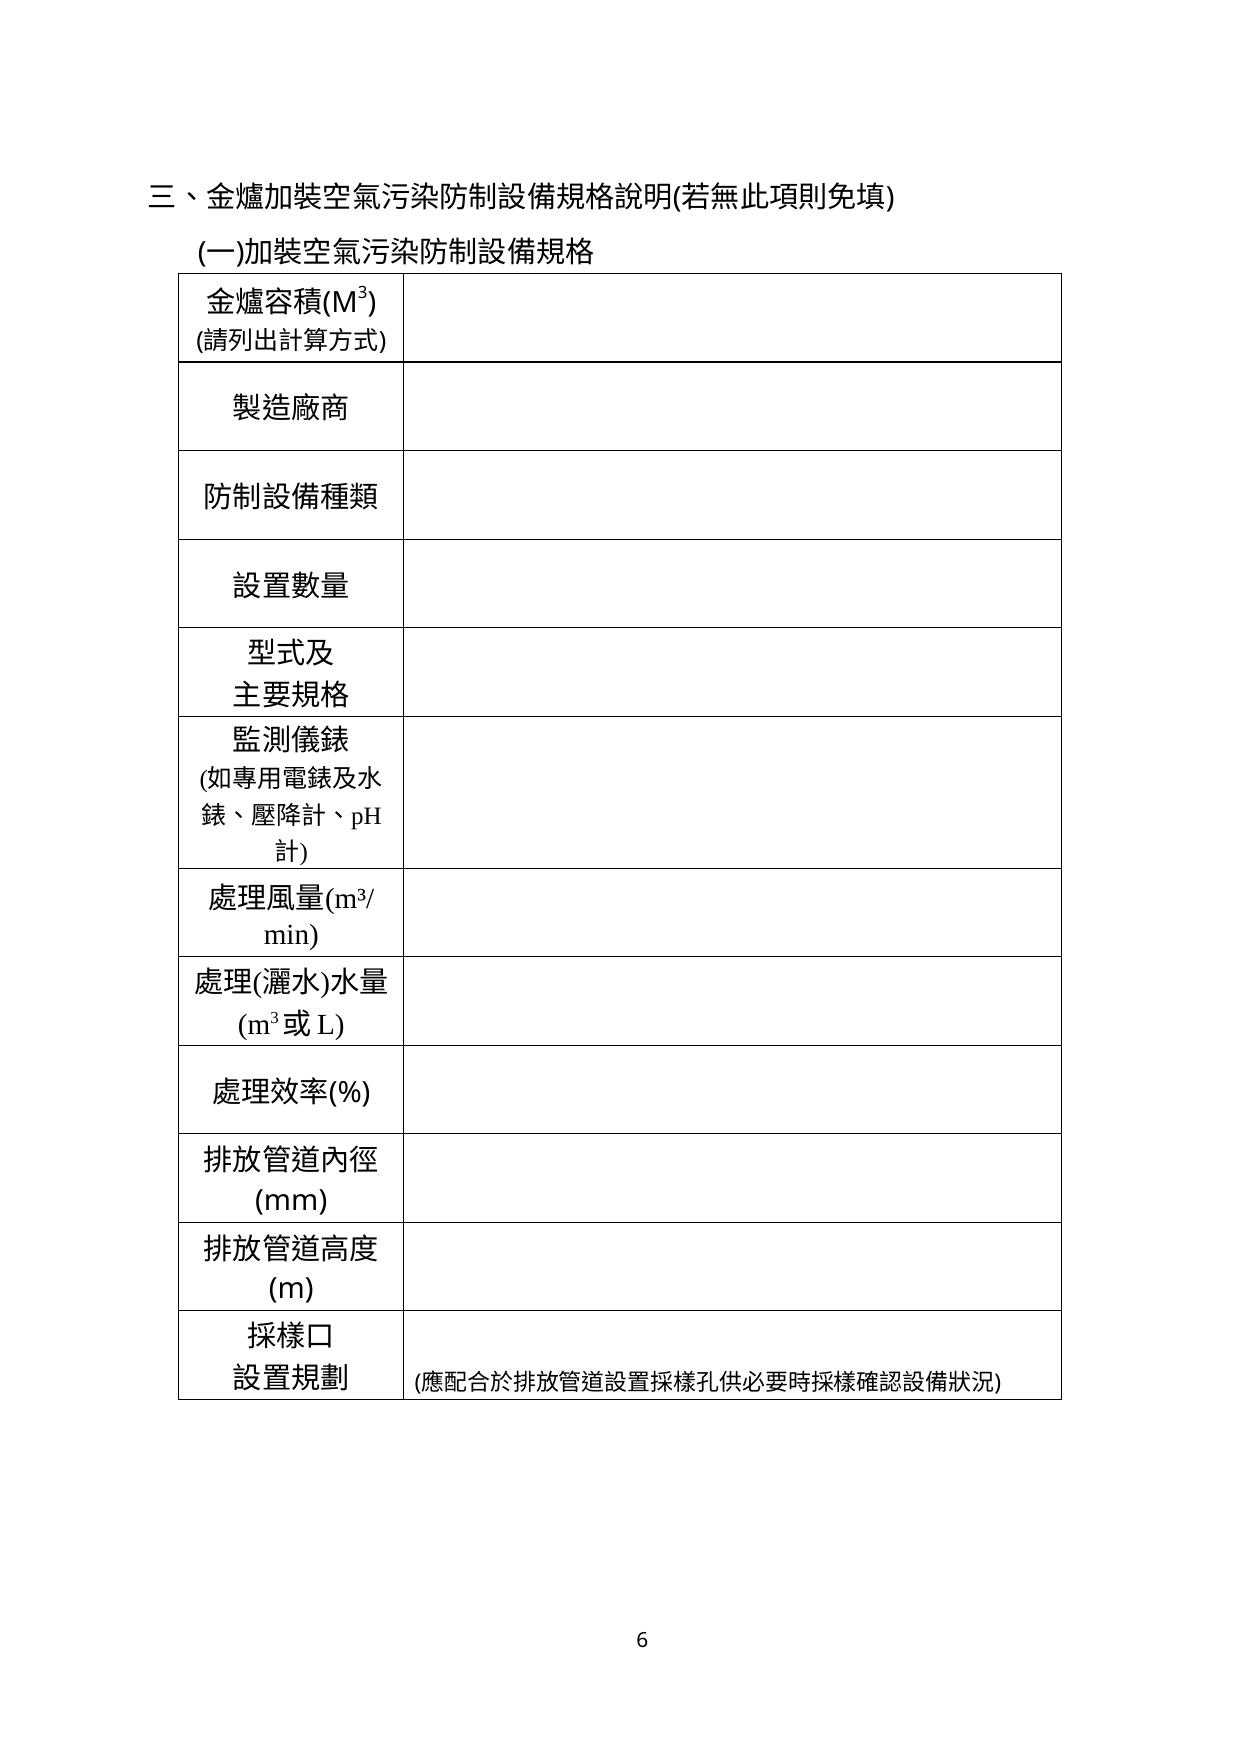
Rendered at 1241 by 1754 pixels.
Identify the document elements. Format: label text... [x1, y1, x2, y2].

text (一)加裝空氣污染防制設備規格 [198, 219, 1092, 273]
table_cell 採樣口 設置規劃 [179, 1311, 403, 1399]
text 三、金爐加裝空氣污染防制設備規格說明(若無此項則免填) [148, 164, 1092, 219]
table_cell 處理(灑水)水量 (m3或L) [179, 957, 403, 1045]
table_cell (應配合於排放管道設置採樣孔供必要時採樣確認設備狀況) [404, 1311, 1061, 1399]
table_cell [404, 540, 1061, 627]
table_cell [404, 1134, 1061, 1222]
table_cell 排放管道高度(m) [179, 1223, 403, 1310]
table_header 金爐容積(M3) (請列出計算方式) [179, 274, 403, 361]
table_cell 處理風量(m³/min) [179, 869, 403, 956]
table_cell [404, 717, 1061, 868]
table_cell [404, 363, 1061, 450]
table_cell 處理效率(%) [179, 1046, 403, 1133]
table_cell 設置數量 [179, 540, 403, 627]
table_cell [404, 957, 1061, 1045]
table_cell [404, 1223, 1061, 1310]
table_cell [404, 869, 1061, 956]
table_cell 製造廠商 [179, 363, 403, 450]
table_cell 型式及 主要規格 [179, 628, 403, 716]
table_cell [404, 628, 1061, 716]
table_cell 防制設備種類 [179, 451, 403, 538]
table_cell 監測儀錶 (如專用電錶及水錶、壓降計、pH計) [179, 717, 403, 868]
table_cell [404, 451, 1061, 538]
table_cell [404, 1046, 1061, 1133]
table_header [404, 274, 1061, 361]
table_cell 排放管道內徑(mm) [179, 1134, 403, 1222]
